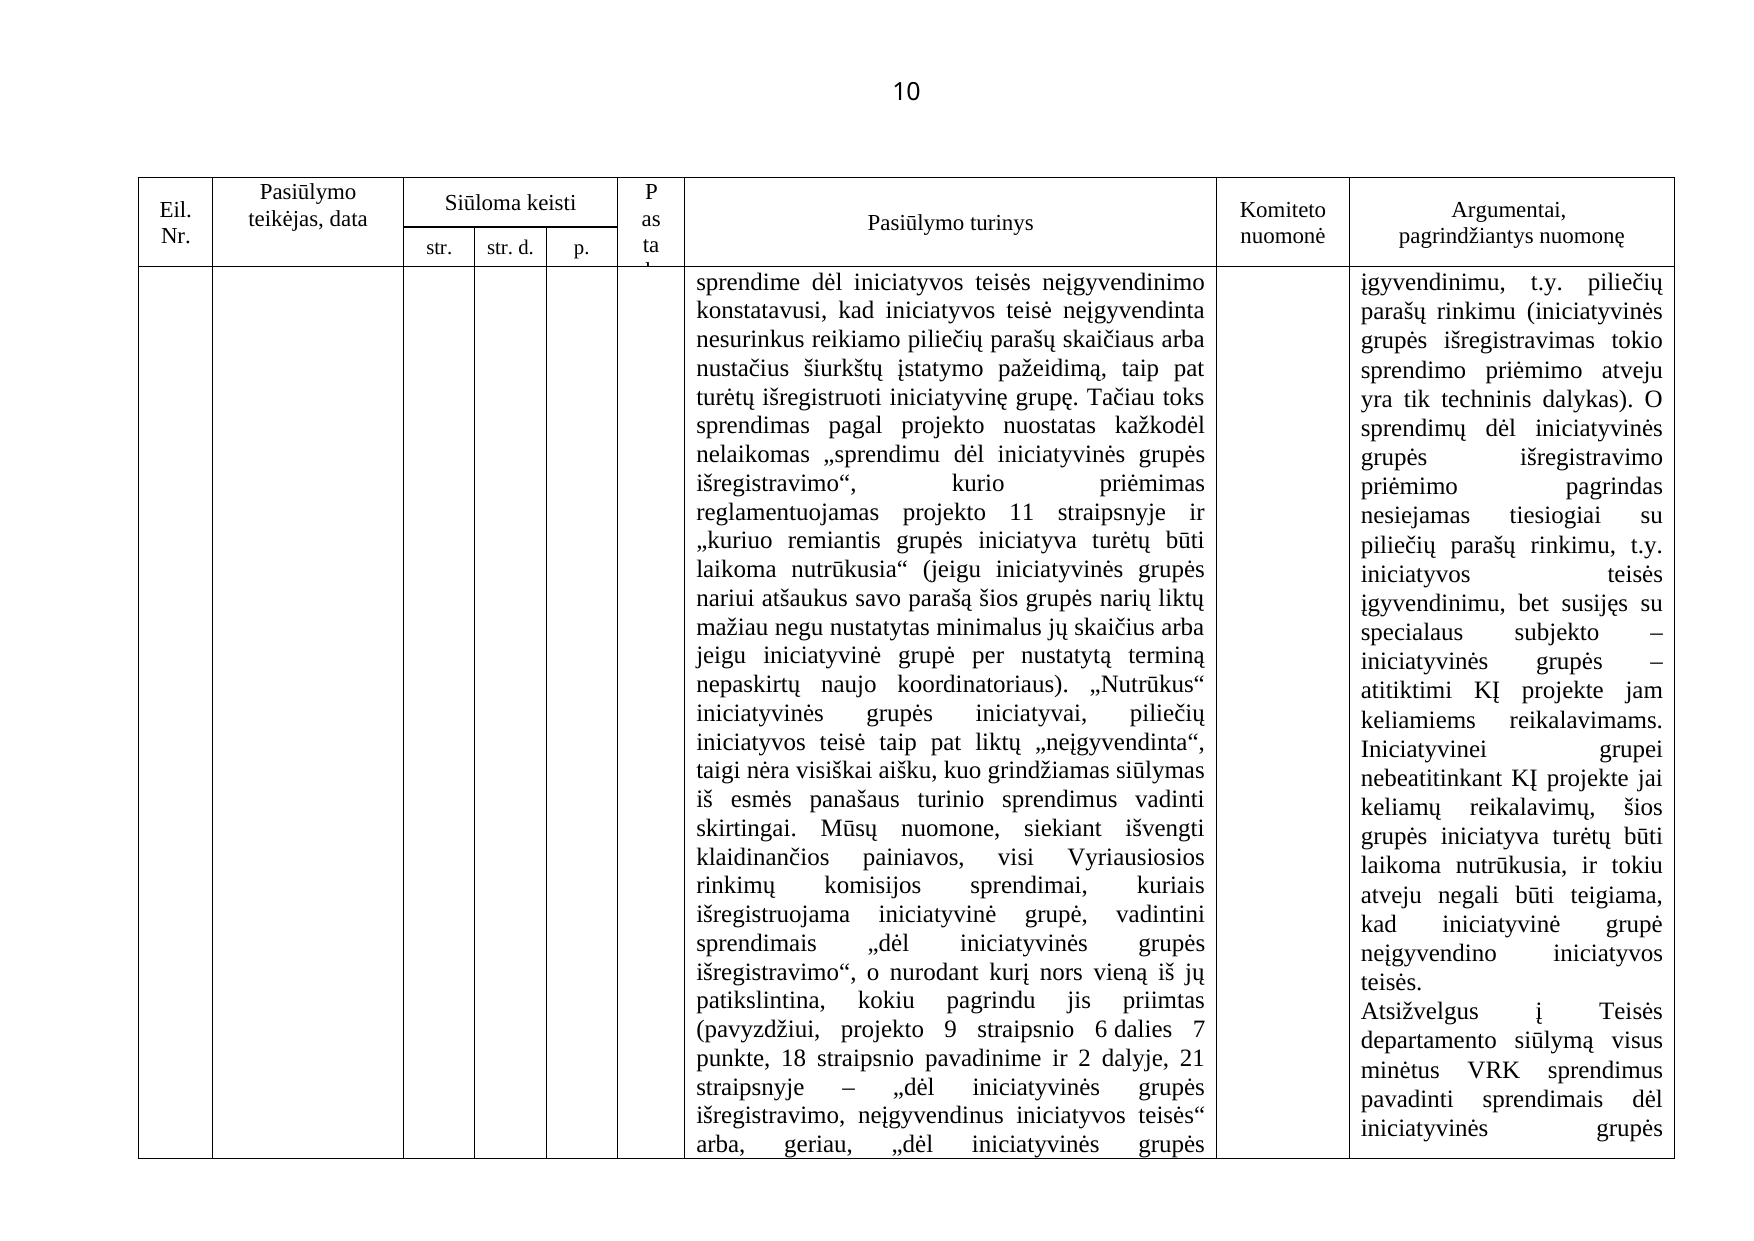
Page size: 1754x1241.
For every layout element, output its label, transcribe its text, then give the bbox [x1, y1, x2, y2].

table_header Siūloma keisti [404, 178, 617, 226]
table_cell [547, 267, 617, 1158]
table_cell sprendime dėl iniciatyvos teisės neįgyvendinimo konstatavusi, kad iniciatyvos teisė neįgyvendinta nesurinkus reikiamo piliečių parašų skaičiaus arba nustačius šiurkštų įstatymo pažeidimą, taip pat turėtų išregistruoti iniciatyvinę grupę. Tačiau toks sprendimas pagal projekto nuostatas kažkodėl nelaikomas „sprendimu dėl iniciatyvinės grupės išregistravimo“, kurio priėmimas reglamentuojamas projekto 11 straipsnyje ir „kuriuo remiantis grupės iniciatyva turėtų būti laikoma nutrūkusia“ (jeigu iniciatyvinės grupės nariui atšaukus savo parašą šios grupės narių liktų mažiau negu nustatytas minimalus jų skaičius arba jeigu iniciatyvinė grupė per nustatytą terminą nepaskirtų naujo koordinatoriaus). „Nutrūkus“ iniciatyvinės grupės iniciatyvai, piliečių iniciatyvos teisė taip pat liktų „neįgyvendinta“, taigi nėra visiškai aišku, kuo grindžiamas siūlymas iš esmės panašaus turinio sprendimus vadinti skirtingai. Mūsų nuomone, siekiant išvengti klaidinančios painiavos, visi Vyriausiosios rinkimų komisijos sprendimai, kuriais išregistruojama iniciatyvinė grupė, vadintini sprendimais „dėl iniciatyvinės grupės išregistravimo“, o nurodant kurį nors vieną iš jų patikslintina, kokiu pagrindu jis priimtas (pavyzdžiui, projekto 9 straipsnio 6 dalies 7 punkte, 18 straipsnio pavadinime ir 2 dalyje, 21 straipsnyje – „dėl iniciatyvinės grupės išregistravimo, neįgyvendinus iniciatyvos teisės“ arba, geriau, „dėl iniciatyvinės grupės [685, 267, 1216, 1158]
table_cell [139, 267, 212, 1158]
table_cell [404, 267, 474, 1158]
table_cell įgyvendinimu, t.y. piliečių parašų rinkimu (iniciatyvinės grupės išregistravimas tokio sprendimo priėmimo atveju yra tik techninis dalykas). O sprendimų dėl iniciatyvinės grupės išregistravimo priėmimo pagrindas nesiejamas tiesiogiai su piliečių parašų rinkimu, t.y. iniciatyvos teisės įgyvendinimu, bet susijęs su specialaus subjekto – iniciatyvinės grupės – atitiktimi KĮ projekte jam keliamiems reikalavimams. Iniciatyvinei grupei nebeatitinkant KĮ projekte jai keliamų reikalavimų, šios grupės iniciatyva turėtų būti laikoma nutrūkusia, ir tokiu atveju negali būti teigiama, kad iniciatyvinė grupė neįgyvendino iniciatyvos teisės. Atsižvelgus į Teisės departamento siūlymą visus minėtus VRK sprendimus pavadinti sprendimais dėl iniciatyvinės grupės [1350, 267, 1674, 1158]
table_cell p. [547, 228, 617, 266]
table_header Eil. Nr. [139, 178, 212, 266]
table_cell [475, 267, 546, 1158]
table_header Pasiūlymo teikėjas, data [213, 178, 403, 266]
table_header Pasiūlymo turinys [685, 178, 1216, 266]
table_cell str. d. [475, 228, 546, 266]
table_cell 1 [618, 267, 684, 1158]
table_header Argumentai, pagrindžiantys nuomonę [1350, 178, 1674, 266]
table_cell [213, 267, 403, 1158]
table_cell [1217, 267, 1349, 1158]
table_header Komiteto nuomonė [1217, 178, 1349, 266]
table_header Pastabos [618, 178, 684, 266]
table_cell str. [404, 228, 474, 266]
